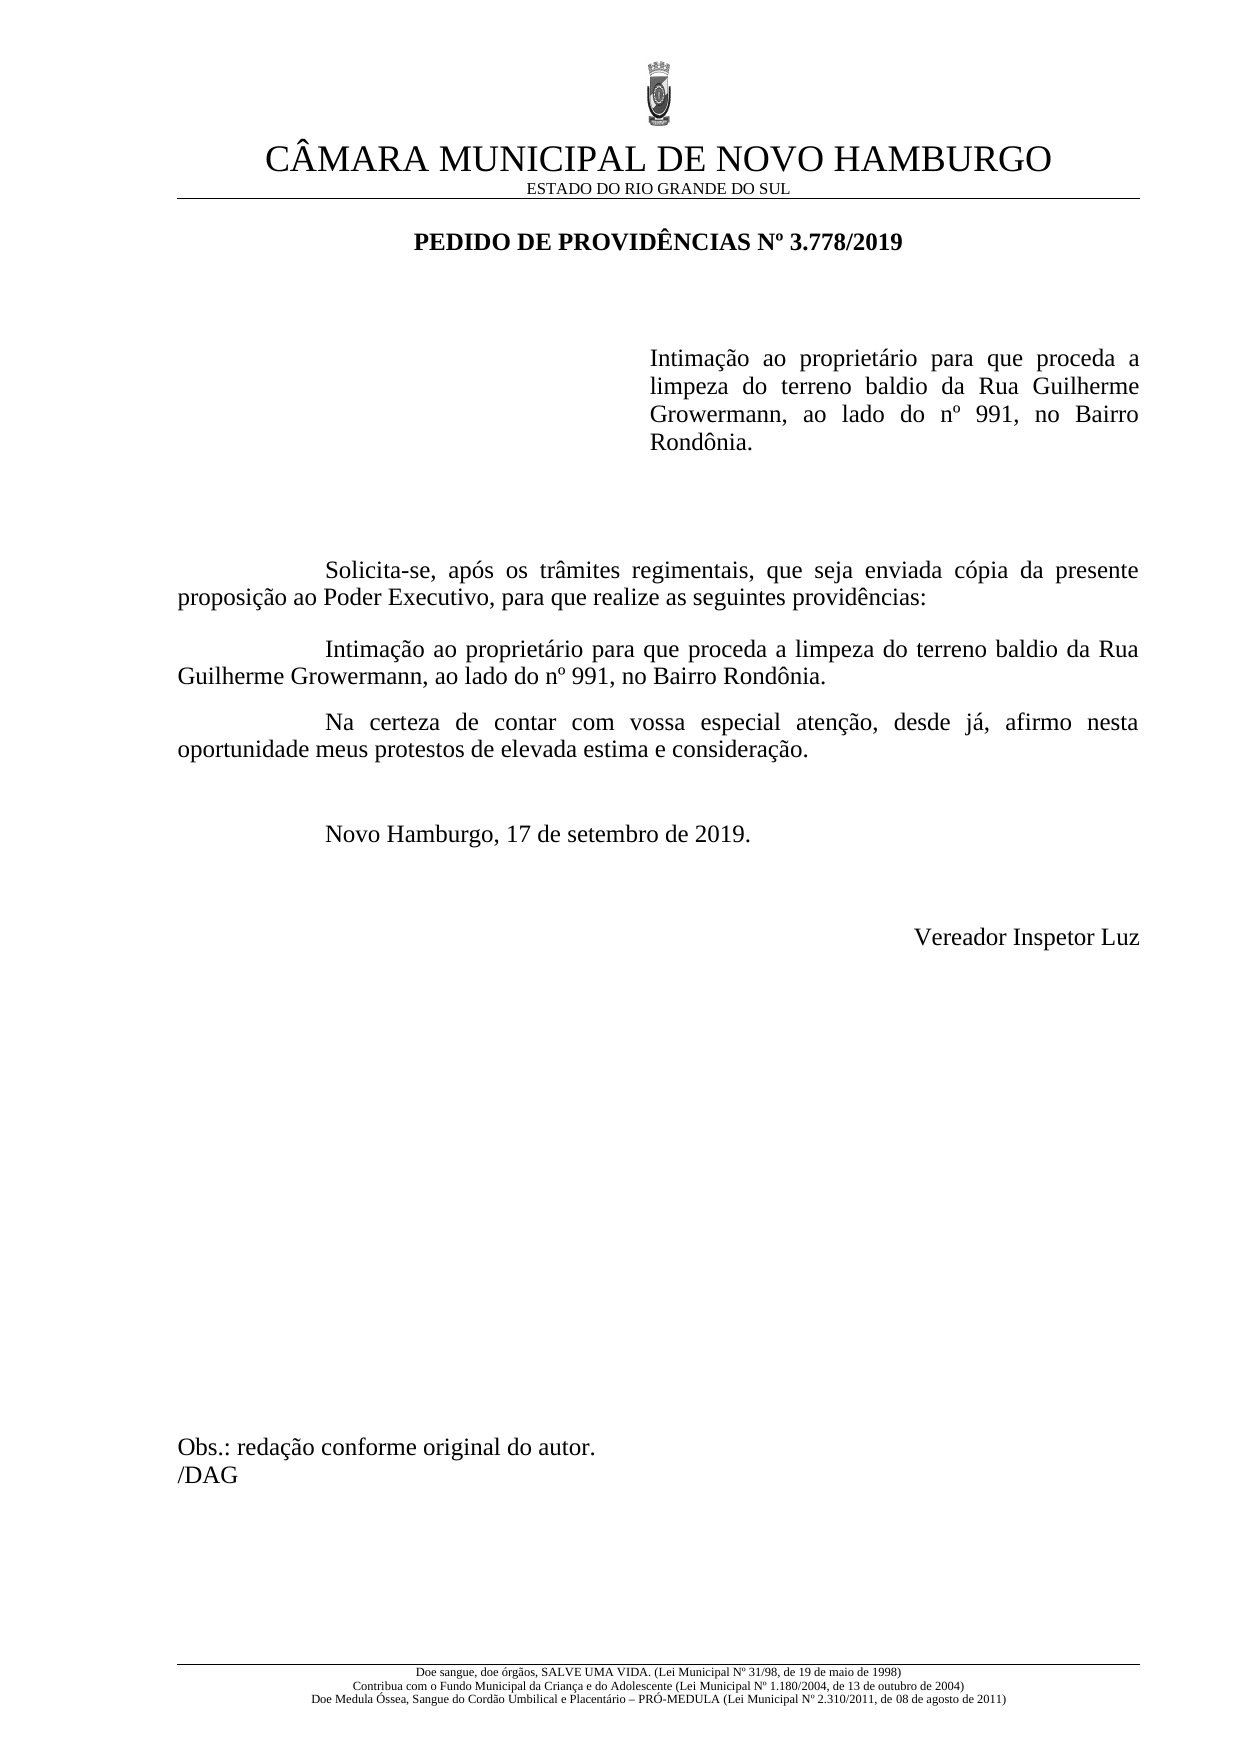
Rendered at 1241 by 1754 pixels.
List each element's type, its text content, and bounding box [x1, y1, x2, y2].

text Intimação ao proprietário para que proceda a limpeza do terreno baldio da Rua Guilherme Growermann, ao lado do nº 991, no Bairro Rondônia. [649, 344, 1140, 455]
text PEDIDO DE PROVIDÊNCIAS Nº 3.778/2019 [177, 228, 1140, 256]
text Vereador Inspetor Luz [177, 923, 1140, 951]
text Novo Hamburgo, 17 de setembro de 2019. [177, 821, 1140, 848]
text Na certeza de contar com vossa especial atenção, desde já, afirmo nesta oportunidade meus protestos de elevada estima e consideração. [177, 708, 1140, 763]
text /DAG [177, 1461, 1140, 1489]
text Obs.: redação conforme original do autor. [177, 1433, 1140, 1461]
text Intimação ao proprietário para que proceda a limpeza do terreno baldio da Rua Guilherme Growermann, ao lado do nº 991, no Bairro Rondônia. [177, 635, 1140, 690]
text Solicita-se, após os trâmites regimentais, que seja enviada cópia da presente proposição ao Poder Executivo, para que realize as seguintes providências: [177, 556, 1140, 611]
